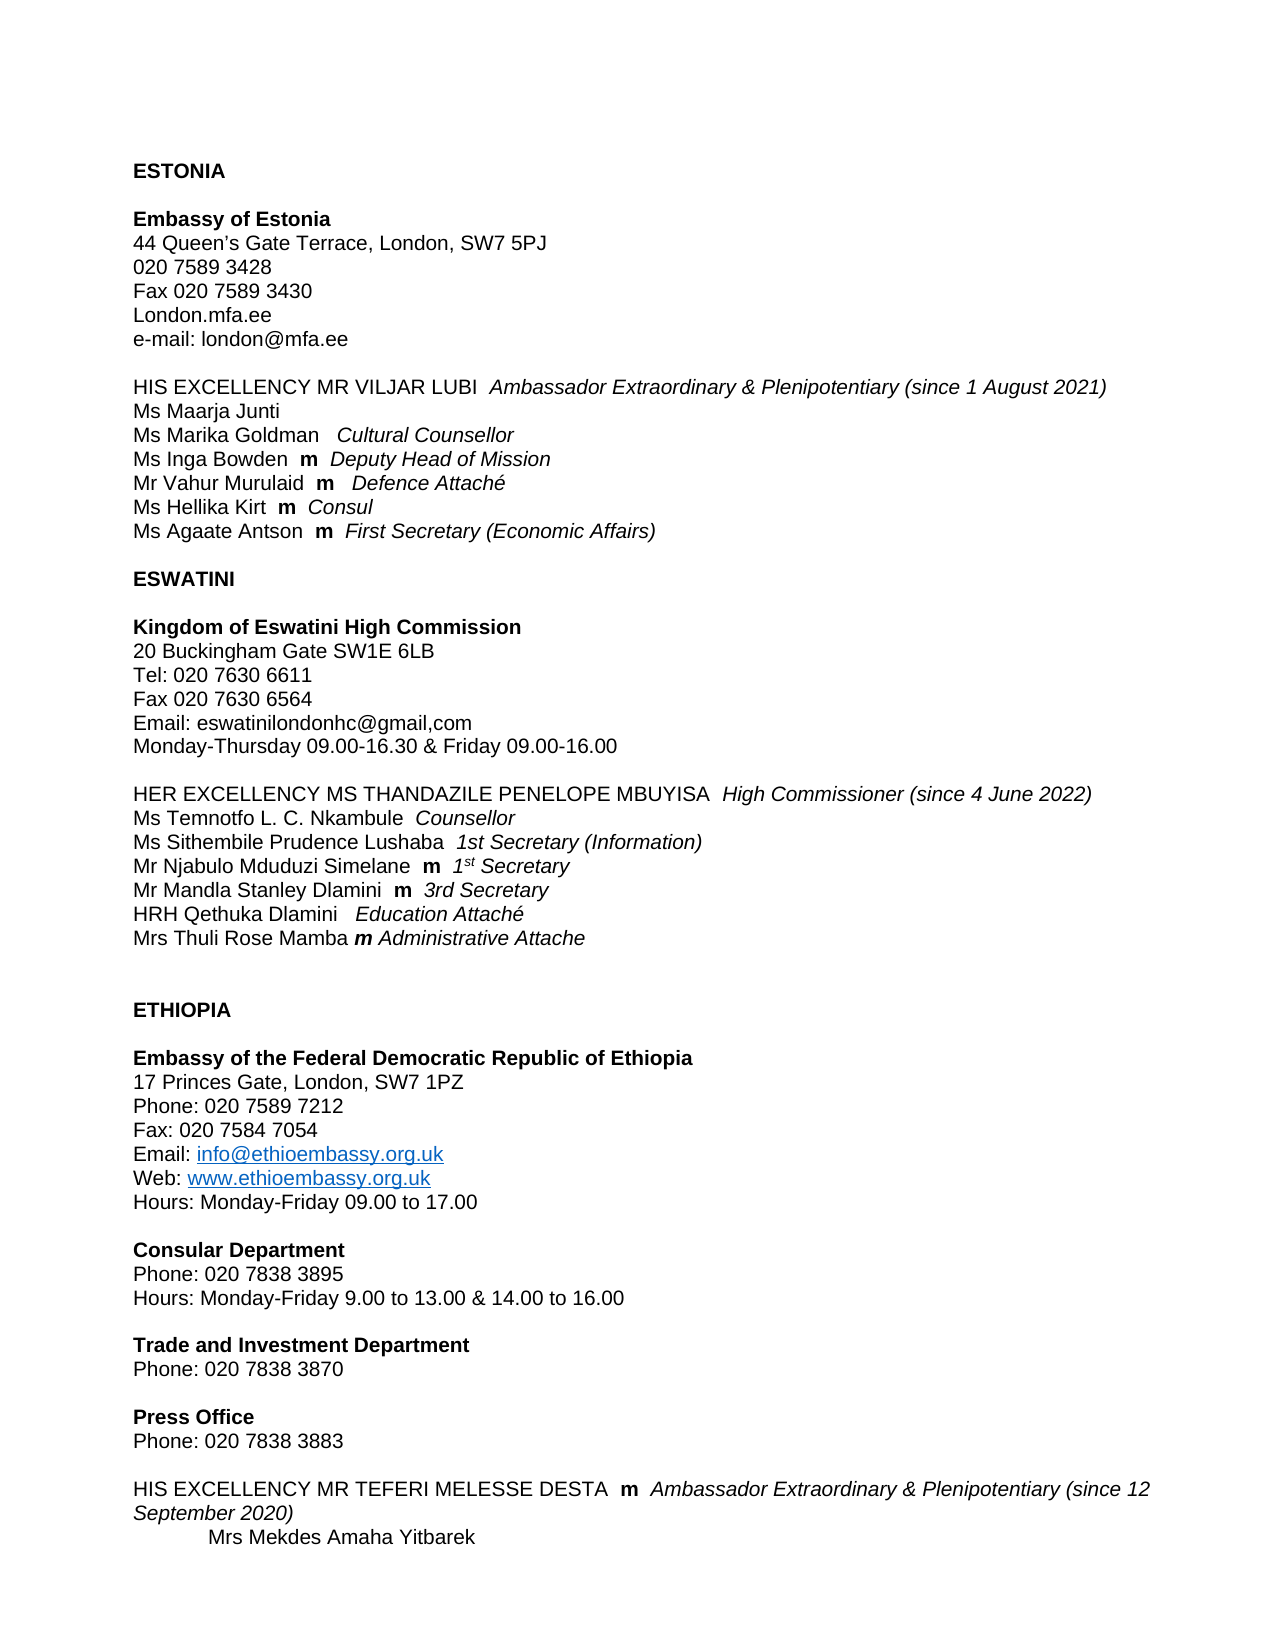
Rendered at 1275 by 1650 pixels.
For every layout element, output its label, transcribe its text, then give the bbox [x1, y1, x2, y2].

text Ms Hellika Kirt m Consul [133, 495, 1181, 519]
text 17 Princes Gate, London, SW7 1PZ [133, 1070, 1181, 1094]
text Mr Mandla Stanley Dlamini m 3rd Secretary [133, 878, 1181, 902]
text ESTONIA [133, 159, 1181, 183]
text Mrs Mekdes Amaha Yitbarek [133, 1525, 1181, 1549]
text Hours: Monday-Friday 9.00 to 13.00 & 14.00 to 16.00 [133, 1285, 1181, 1309]
text Ms Temnotfo L. C. Nkambule Counsellor [133, 806, 1181, 830]
text ETHIOPIA [133, 998, 1181, 1022]
text Mr Vahur Murulaid m Defence Attaché [133, 471, 1181, 495]
text 20 Buckingham Gate SW1E 6LB [133, 638, 1181, 662]
text Fax 020 7630 6564 [133, 686, 1181, 710]
text Ms Marika Goldman Cultural Counsellor [133, 423, 1181, 447]
text Phone: 020 7838 3895 [133, 1261, 1181, 1285]
text Tel: 020 7630 6611 [133, 662, 1181, 686]
text Press Office [133, 1405, 1181, 1429]
text Hours: Monday-Friday 09.00 to 17.00 [133, 1189, 1181, 1213]
text Ms Sithembile Prudence Lushaba 1st Secretary (Information) [133, 830, 1181, 854]
text 020 7589 3428 [133, 255, 1181, 279]
text HIS EXCELLENCY MR VILJAR LUBI Ambassador Extraordinary & Plenipotentiary (since 1 August 2021) [133, 375, 1181, 399]
text Fax: 020 7584 7054 [133, 1118, 1181, 1142]
text Mrs Thuli Rose Mamba m Administrative Attache [133, 926, 1181, 950]
text Trade and Investment Department [133, 1333, 1181, 1357]
text ESWATINI [133, 567, 1181, 591]
text Email: info@ethioembassy.org.uk [133, 1142, 1181, 1166]
text Email: eswatinilondonhc@gmail,com [133, 710, 1181, 734]
text Embassy of the Federal Democratic Republic of Ethiopia [133, 1046, 1181, 1070]
text Web: www.ethioembassy.org.uk [133, 1166, 1181, 1189]
text HER EXCELLENCY MS THANDAZILE PENELOPE MBUYISA High Commissioner (since 4 June 2022) [133, 782, 1181, 806]
text e-mail: london@mfa.ee [133, 327, 1181, 351]
text Ms Agaate Antson m First Secretary (Economic Affairs) [133, 519, 1181, 543]
text Phone: 020 7838 3870 [133, 1357, 1181, 1381]
text Phone: 020 7838 3883 [133, 1429, 1181, 1453]
text Fax 020 7589 3430 [133, 279, 1181, 303]
text Embassy of Estonia [133, 207, 1181, 231]
text HRH Qethuka Dlamini Education Attaché [133, 902, 1181, 926]
text Mr Njabulo Mduduzi Simelane m 1st Secretary [133, 854, 1181, 878]
text Monday-Thursday 09.00-16.30 & Friday 09.00-16.00 [133, 734, 1181, 758]
text Phone: 020 7589 7212 [133, 1094, 1181, 1118]
text London.mfa.ee [133, 303, 1181, 327]
text 44 Queen’s Gate Terrace, London, SW7 5PJ [133, 231, 1181, 255]
text Ms Maarja Junti [133, 399, 1181, 423]
text HIS EXCELLENCY MR TEFERI MELESSE DESTA m Ambassador Extraordinary & Plenipotentiary (since 12 September 2020) [133, 1477, 1181, 1525]
text Ms Inga Bowden m Deputy Head of Mission [133, 447, 1181, 471]
subtitle Kingdom of Eswatini High Commission [133, 614, 1181, 638]
text Consular Department [133, 1237, 1181, 1261]
